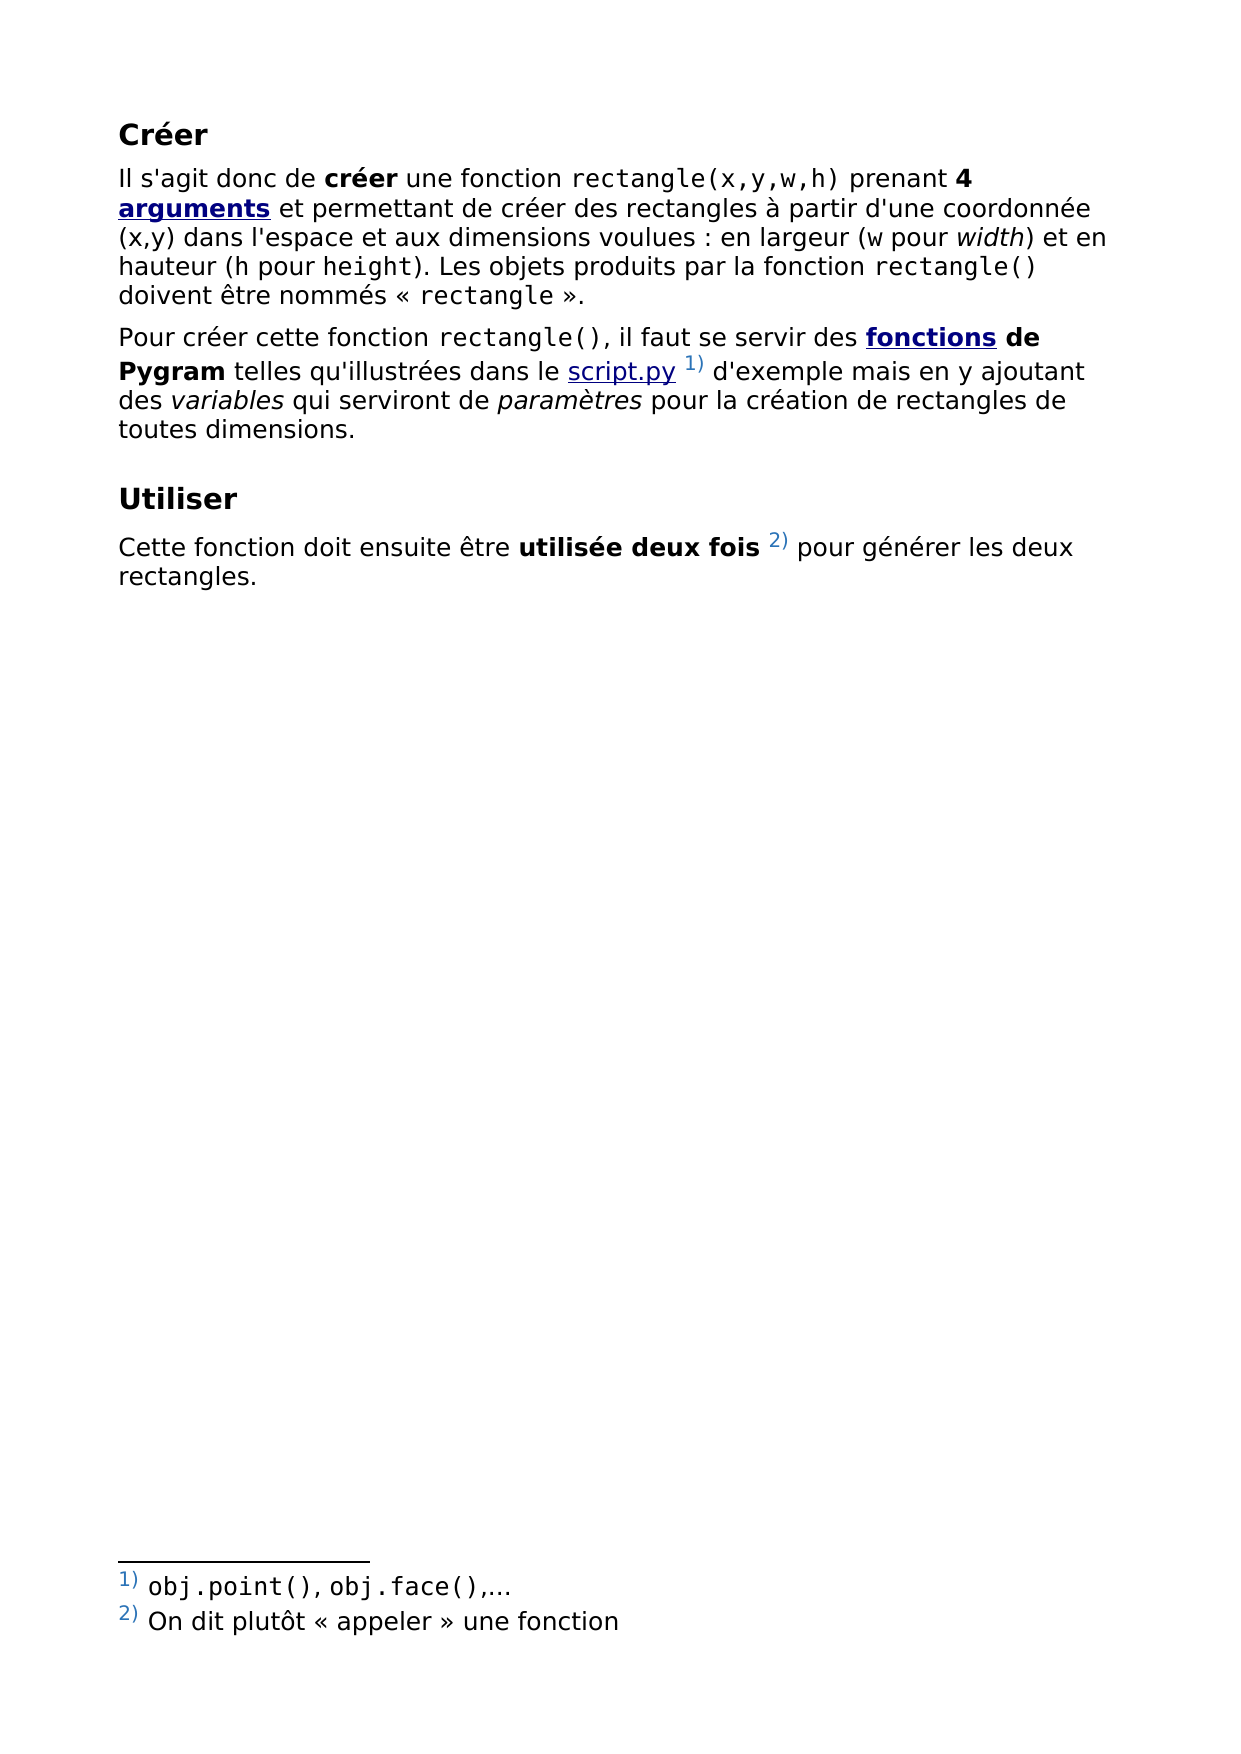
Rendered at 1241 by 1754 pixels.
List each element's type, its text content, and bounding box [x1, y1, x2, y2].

text On dit plutôt « appeler » une fonction [118, 1602, 1122, 1636]
subtitle Créer [118, 118, 1122, 152]
text Cette fonction doit ensuite être utilisée deux fois pour générer les deux rectangles. [118, 528, 1122, 592]
text obj.point(), obj.face(),... [118, 1568, 1122, 1602]
subtitle Utiliser [118, 482, 1122, 516]
text Pour créer cette fonction rectangle(), il faut se servir des fonctions de Pygram telles qu'illustrées dans le script.py d'exemple mais en y ajoutant des variables qui serviront de paramètres pour la création de rectangles de toutes dimensions. [118, 323, 1122, 444]
text Il s'agit donc de créer une fonction rectangle(x,y,w,h) prenant 4 arguments et permettant de créer des rectangles à partir d'une coordonnée (x,y) dans l'espace et aux dimensions voulues : en largeur (w pour width) et en hauteur (h pour height). Les objets produits par la fonction rectangle() doivent être nommés « rectangle ». [118, 164, 1122, 310]
